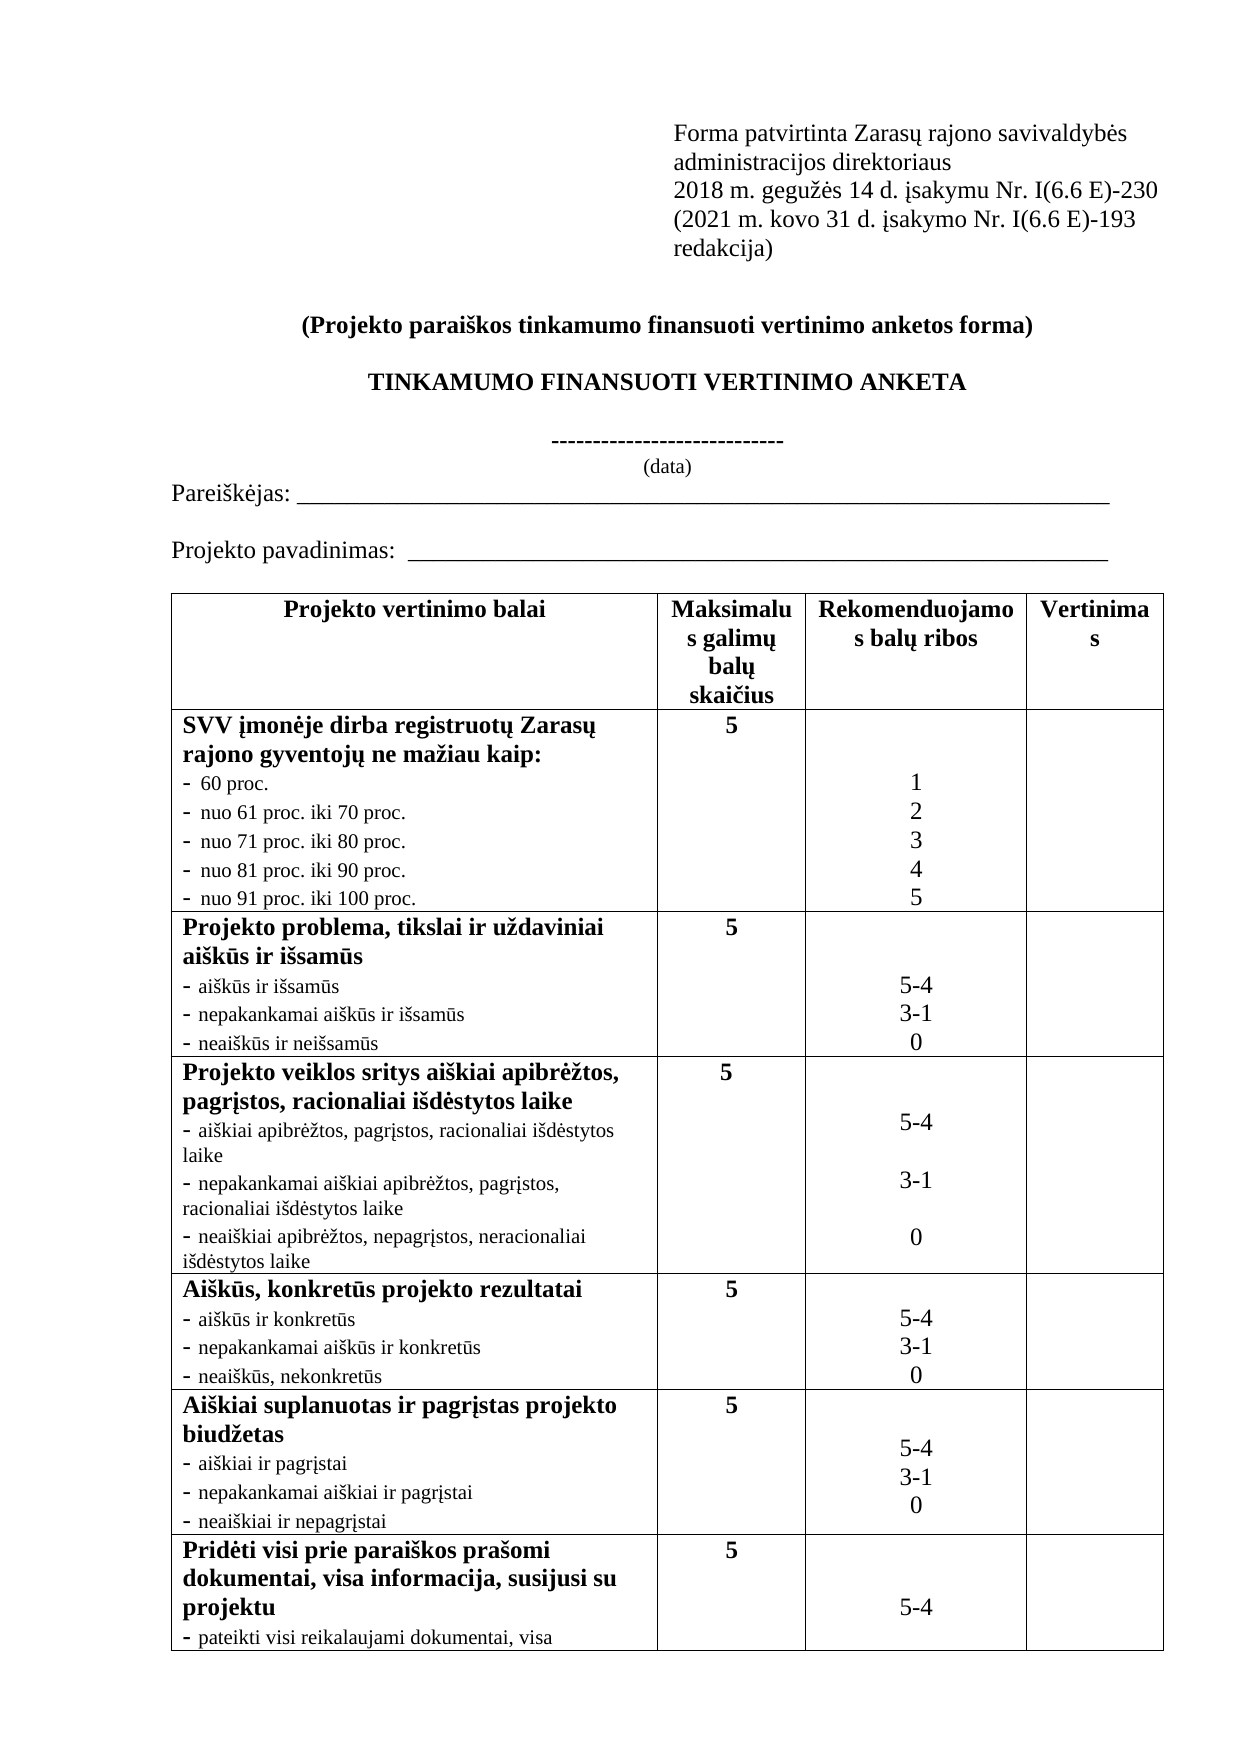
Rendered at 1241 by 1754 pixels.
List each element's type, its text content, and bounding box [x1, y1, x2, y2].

table_cell 1 2 3 4 5 [806, 710, 1026, 911]
table_cell Aiškiai suplanuotas ir pagrįstas projekto biudžetas - aiškiai ir pagrįstai - nepakankamai aiškiai ir pagrįstai - neaiškiai ir nepagrįstai [172, 1390, 657, 1534]
text Pareiškėjas: _________________________________________________________________ [171, 478, 1163, 507]
text (2021 m. kovo 31 d. įsakymo Nr. I(6.6 E)-193 [673, 204, 1172, 233]
table_cell [1027, 1390, 1163, 1534]
table_cell 5 [658, 1535, 805, 1650]
table_cell SVV įmonėje dirba registruotų Zarasų rajono gyventojų ne mažiau kaip: - 60 proc. - nuo 61 proc. iki 70 proc. - nuo 71 proc. iki 80 proc. - nuo 81 proc. iki 90 proc. - nuo 91 proc. iki 100 proc. [172, 710, 657, 911]
table_cell 5-4 3-1 0 [806, 1390, 1026, 1534]
table_cell 5-4 3-1 0 [806, 1274, 1026, 1389]
table_cell 5 [658, 1274, 805, 1389]
table_header Vertinimas [1027, 594, 1163, 709]
table_header Maksimalus galimų balų skaičius [658, 594, 805, 709]
table_cell Projekto problema, tikslai ir uždaviniai aiškūs ir išsamūs - aiškūs ir išsamūs - nepakankamai aiškūs ir išsamūs - neaiškūs ir neišsamūs [172, 912, 657, 1056]
text ---------------------------- [171, 425, 1163, 454]
table_header Projekto vertinimo balai [172, 594, 657, 709]
table_cell [1027, 1274, 1163, 1389]
table_cell 5 [658, 912, 805, 1056]
text (data) [171, 454, 1163, 478]
table_cell Projekto veiklos sritys aiškiai apibrėžtos, pagrįstos, racionaliai išdėstytos laike - aiškiai apibrėžtos, pagrįstos, racionaliai išdėstytos laike - nepakankamai aiškiai apibrėžtos, pagrįstos, racionaliai išdėstytos laike - neaiškiai apibrėžtos, nepagrįstos, neracionaliai išdėstytos laike [172, 1057, 657, 1273]
table_cell 5 [658, 1390, 805, 1534]
table_cell 5 [658, 1057, 805, 1273]
text administracijos direktoriaus [673, 147, 1172, 176]
table_cell [1027, 1535, 1163, 1650]
table_cell Pridėti visi prie paraiškos prašomi dokumentai, visa informacija, susijusi su projektu - pateikti visi reikalaujami dokumentai, visa [172, 1535, 657, 1650]
table_cell [1027, 710, 1163, 911]
text 2018 m. gegužės 14 d. įsakymu Nr. I(6.6 E)-230 [673, 176, 1172, 204]
table_cell Aiškūs, konkretūs projekto rezultatai - aiškūs ir konkretūs - nepakankamai aiškūs ir konkretūs - neaiškūs, nekonkretūs [172, 1274, 657, 1389]
text Projekto pavadinimas: ________________________________________________________ [171, 535, 1163, 564]
text (Projekto paraiškos tinkamumo finansuoti vertinimo anketos forma) [171, 310, 1163, 339]
text TINKAMUMO FINANSUOTI VERTINIMO ANKETA [171, 367, 1163, 396]
table_cell 5-4 [806, 1535, 1026, 1650]
table_header Rekomenduojamos balų ribos [806, 594, 1026, 709]
table_cell 5-4 3-1 0 [806, 912, 1026, 1056]
table_cell [1027, 912, 1163, 1056]
table_cell 5-4 3-1 0 [806, 1057, 1026, 1273]
text redakcija) [673, 233, 1172, 262]
table_cell [1027, 1057, 1163, 1273]
table_cell 5 [658, 710, 805, 911]
text Forma patvirtinta Zarasų rajono savivaldybės [673, 118, 1172, 147]
